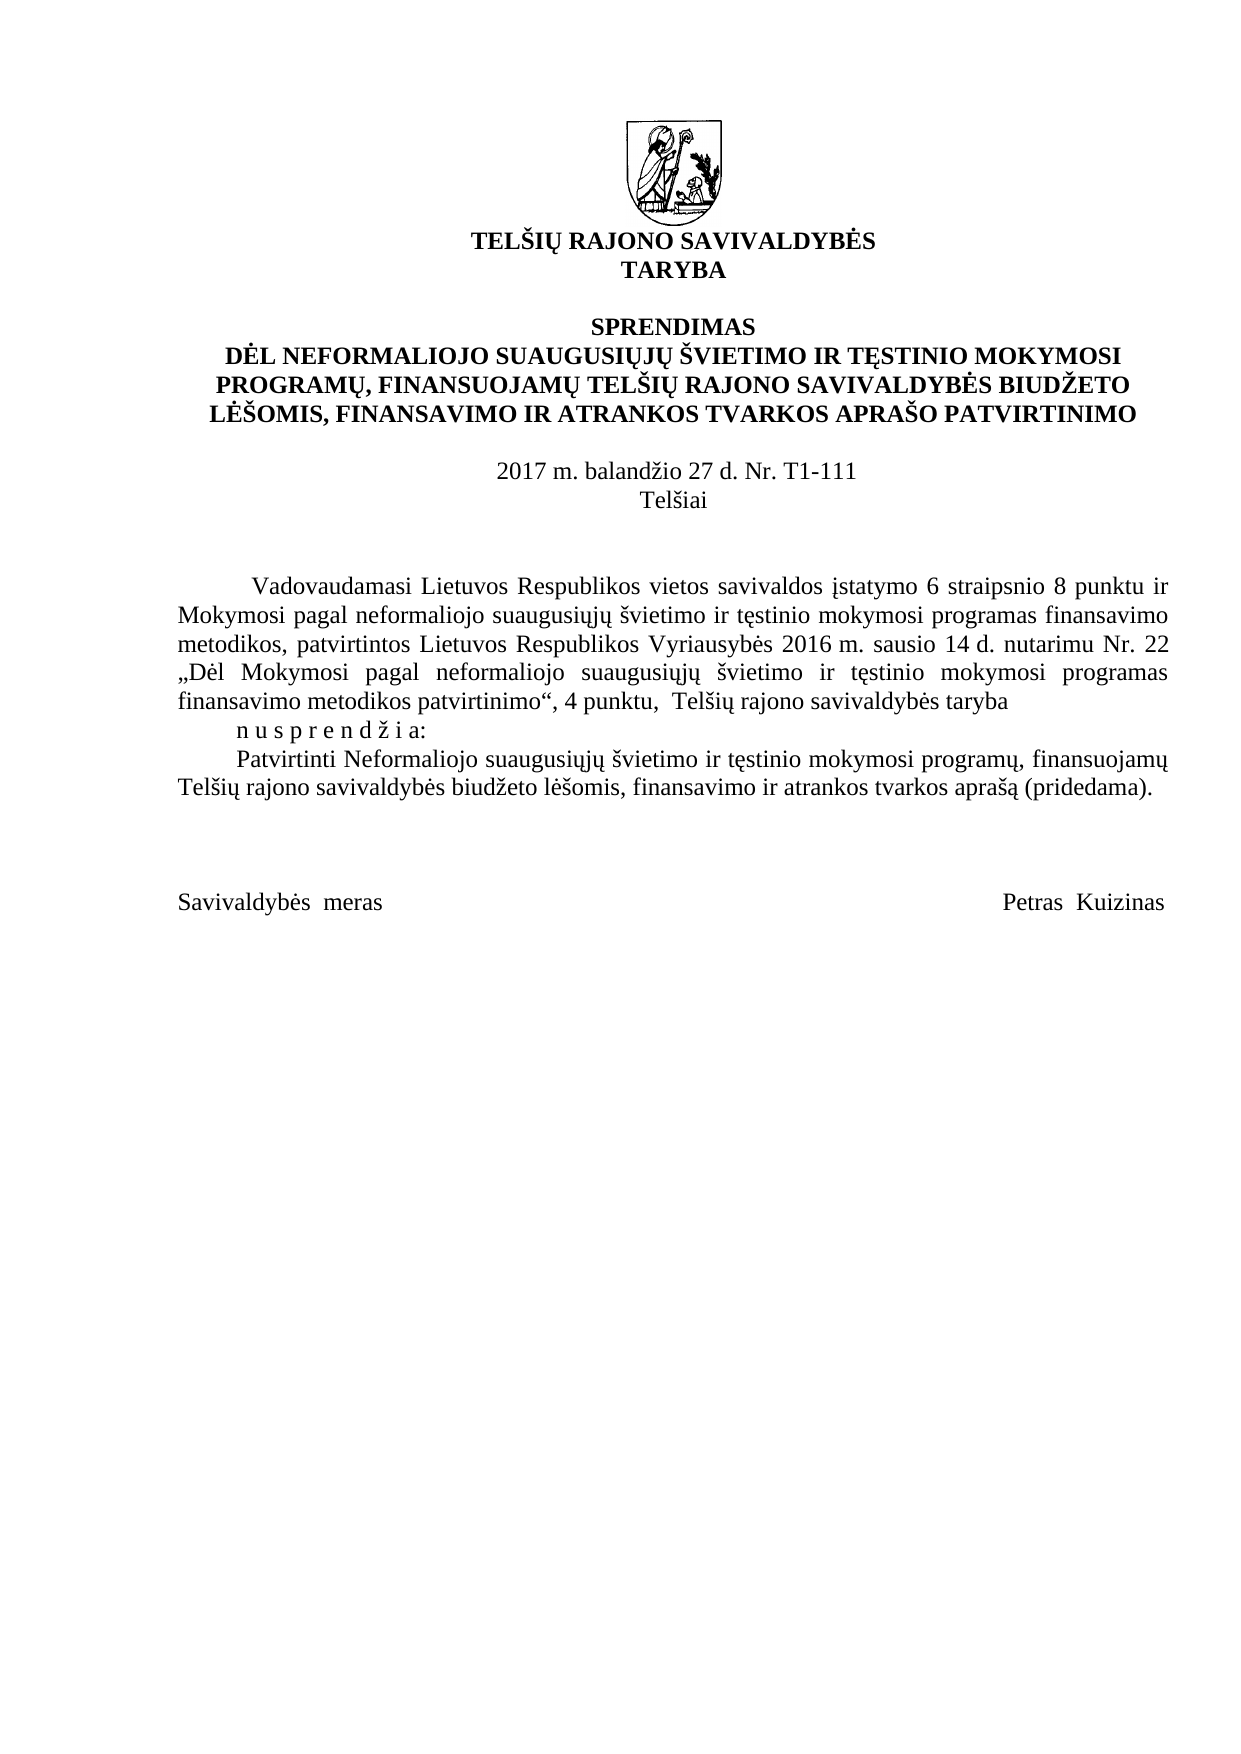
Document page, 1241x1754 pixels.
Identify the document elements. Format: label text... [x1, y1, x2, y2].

text DĖL NEFORMALIOJO SUAUGUSIŲJŲ ŠVIETIMO IR TĘSTINIO MOKYMOSI PROGRAMŲ, FINANSUOJAMŲ TELŠIŲ RAJONO SAVIVALDYBĖS BIUDŽETO LĖŠOMIS, FINANSAVIMO IR ATRANKOS TVARKOS APRAŠO PATVIRTINIMO [177, 341, 1169, 427]
text Patvirtinti Neformaliojo suaugusiųjų švietimo ir tęstinio mokymosi programų, finansuojamų Telšių rajono savivaldybės biudžeto lėšomis, finansavimo ir atrankos tvarkos aprašą (pridedama). [177, 744, 1169, 801]
text 2017 m. balandžio 27 d. Nr. T1-111 [177, 456, 1169, 485]
text TELŠIŲ RAJONO SAVIVALDYBĖS [177, 226, 1169, 255]
text Vadovaudamasi Lietuvos Respublikos vietos savivaldos įstatymo 6 straipsnio 8 punktu ir Mokymosi pagal neformaliojo suaugusiųjų švietimo ir tęstinio mokymosi programas finansavimo metodikos, patvirtintos Lietuvos Respublikos Vyriausybės 2016 m. sausio 14 d. nutarimu Nr. 22 „Dėl Mokymosi pagal neformaliojo suaugusiųjų švietimo ir tęstinio mokymosi programas finansavimo metodikos patvirtinimo“, 4 punktu, Telšių rajono savivaldybės taryba [177, 571, 1169, 715]
text n u s p r e n d ž i a: [177, 715, 1169, 744]
text Savivaldybės meras Petras Kuizinas [177, 887, 1169, 916]
text Telšiai [177, 485, 1169, 514]
text SPRENDIMAS [177, 312, 1169, 341]
text TARYBA [177, 255, 1169, 284]
